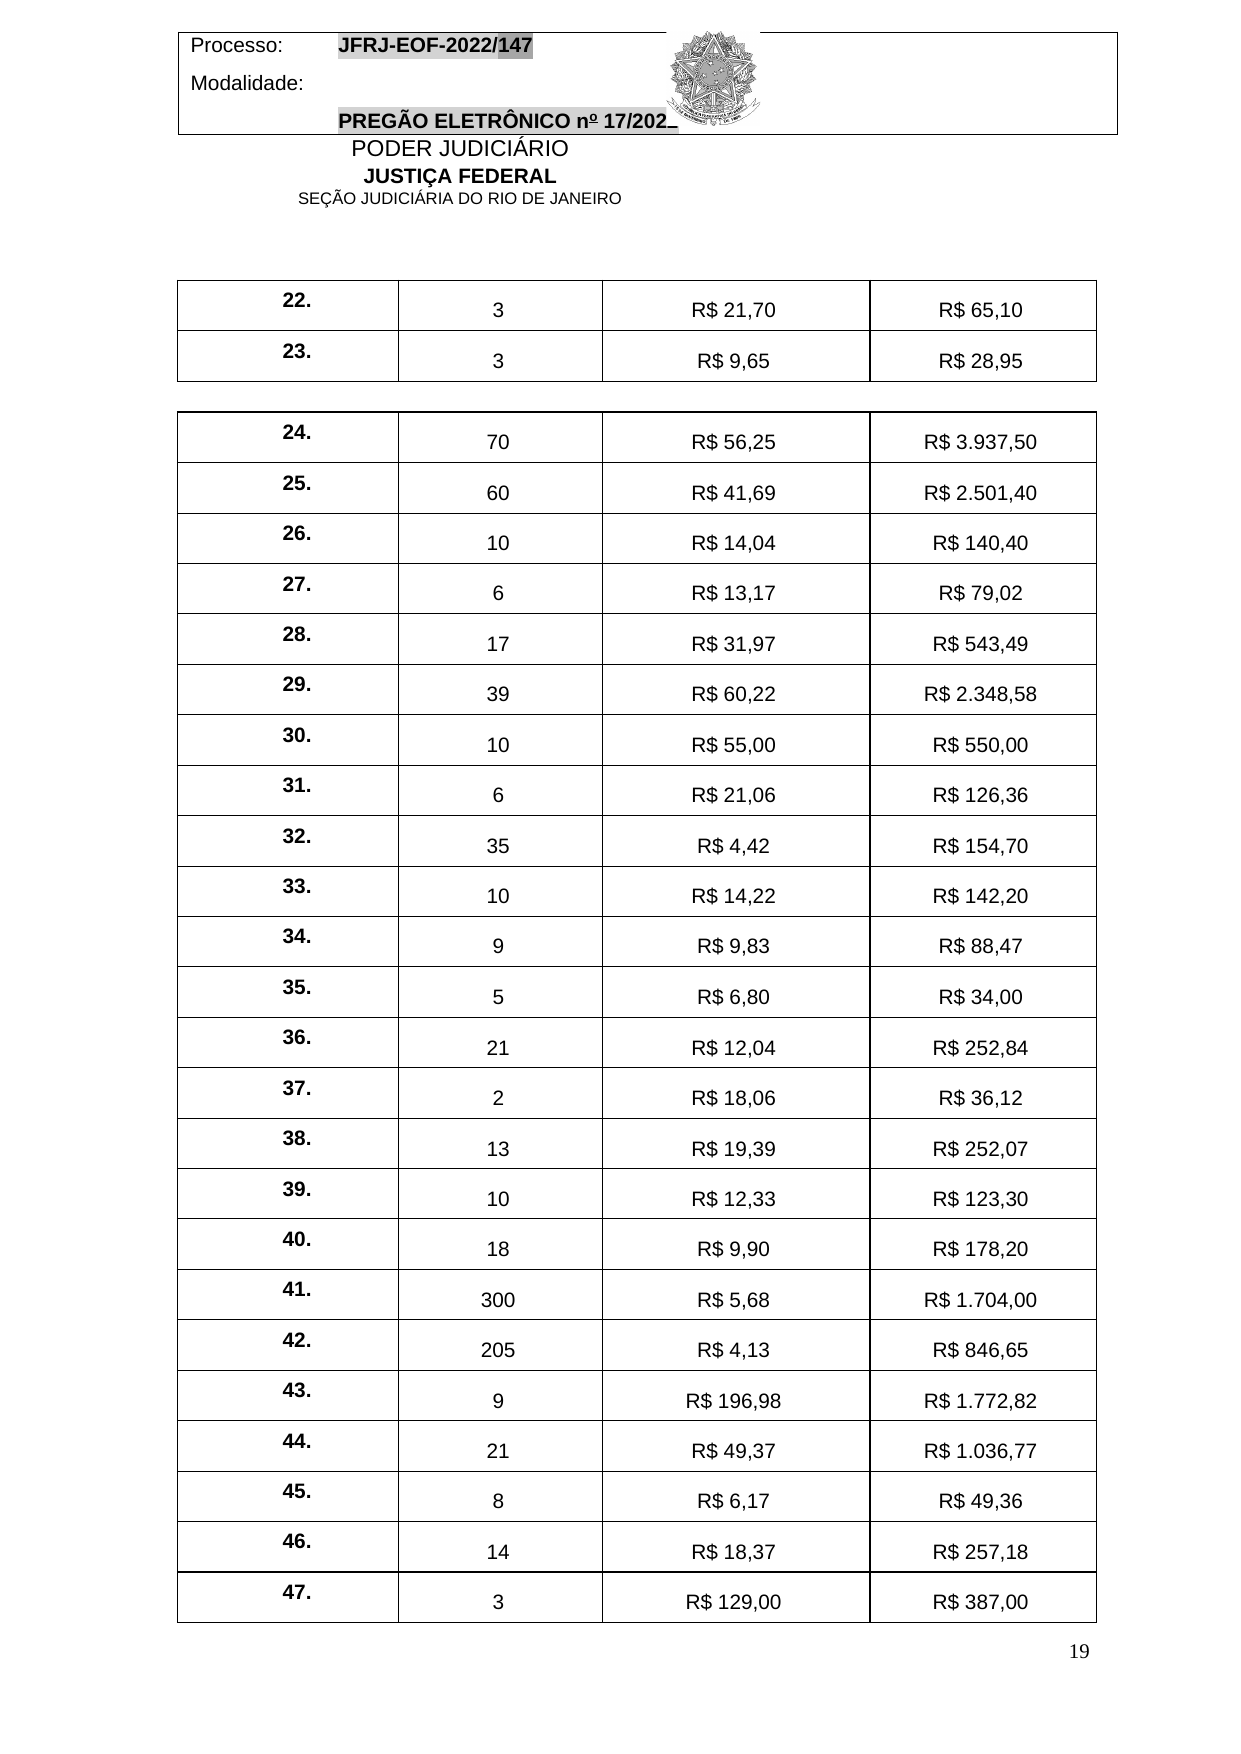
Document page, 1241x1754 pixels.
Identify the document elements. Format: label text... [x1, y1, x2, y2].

table_cell R$ 2.348,58 [871, 665, 1096, 714]
table_cell R$ 129,00 [603, 1573, 869, 1622]
table_cell R$ 140,40 [871, 514, 1096, 563]
table_cell 40. [178, 1219, 398, 1269]
table_cell 14 [399, 1522, 602, 1571]
table_cell R$ 178,20 [871, 1219, 1096, 1269]
table_cell 27. [178, 564, 398, 613]
table_cell 2 [399, 1068, 602, 1118]
table_cell R$ 88,47 [871, 917, 1096, 966]
table_cell 22. [178, 281, 398, 330]
table_cell 3 [399, 1573, 602, 1622]
table_cell 26. [178, 514, 398, 563]
table_cell 44. [178, 1421, 398, 1471]
table_cell 300 [399, 1270, 602, 1319]
table_cell R$ 846,65 [871, 1320, 1096, 1370]
table_cell R$ 387,00 [871, 1573, 1096, 1622]
table_cell 10 [399, 514, 602, 563]
table_cell R$ 18,06 [603, 1068, 869, 1118]
table_header R$ 56,25 [603, 413, 869, 462]
table_cell R$ 6,80 [603, 967, 869, 1017]
table_cell 9 [399, 917, 602, 966]
table_cell 42. [178, 1320, 398, 1370]
table_cell R$ 196,98 [603, 1371, 869, 1420]
table_cell 34. [178, 917, 398, 966]
table_cell 5 [399, 967, 602, 1017]
table_cell 10 [399, 867, 602, 916]
table_cell 45. [178, 1472, 398, 1521]
table_cell 8 [399, 1472, 602, 1521]
table_cell 30. [178, 715, 398, 764]
table_cell R$ 1.772,82 [871, 1371, 1096, 1420]
table_cell R$ 154,70 [871, 816, 1096, 866]
table_cell 28. [178, 614, 398, 663]
table_cell R$ 49,37 [603, 1421, 869, 1471]
table_cell R$ 18,37 [603, 1522, 869, 1571]
table_header R$ 3.937,50 [871, 413, 1096, 462]
table_cell 21 [399, 1421, 602, 1471]
table_cell R$ 4,42 [603, 816, 869, 866]
table_cell R$ 9,83 [603, 917, 869, 966]
table_cell R$ 41,69 [603, 463, 869, 512]
table_cell R$ 31,97 [603, 614, 869, 663]
table_cell R$ 550,00 [871, 715, 1096, 764]
table_cell R$ 19,39 [603, 1119, 869, 1168]
table_cell R$ 65,10 [871, 281, 1096, 330]
table_cell 13 [399, 1119, 602, 1168]
table_cell R$ 9,65 [603, 331, 869, 381]
table_cell 6 [399, 766, 602, 815]
table_cell R$ 14,04 [603, 514, 869, 563]
table_cell 25. [178, 463, 398, 512]
table_cell R$ 49,36 [871, 1472, 1096, 1521]
table_cell 10 [399, 715, 602, 764]
table_cell R$ 36,12 [871, 1068, 1096, 1118]
table_cell R$ 21,70 [603, 281, 869, 330]
table_cell R$ 257,18 [871, 1522, 1096, 1571]
table_cell 47. [178, 1573, 398, 1622]
table_cell R$ 1.704,00 [871, 1270, 1096, 1319]
table_cell 35. [178, 967, 398, 1017]
table_cell 46. [178, 1522, 398, 1571]
table_cell 39 [399, 665, 602, 714]
table_cell 39. [178, 1169, 398, 1218]
table_cell 21 [399, 1018, 602, 1067]
table_cell 31. [178, 766, 398, 815]
table_cell 10 [399, 1169, 602, 1218]
table_cell R$ 2.501,40 [871, 463, 1096, 512]
table_cell R$ 12,04 [603, 1018, 869, 1067]
table_cell R$ 5,68 [603, 1270, 869, 1319]
table_cell R$ 543,49 [871, 614, 1096, 663]
table_cell 6 [399, 564, 602, 613]
table_cell 3 [399, 331, 602, 381]
table_cell 3 [399, 281, 602, 330]
table_cell 60 [399, 463, 602, 512]
table_cell R$ 60,22 [603, 665, 869, 714]
table_cell R$ 28,95 [871, 331, 1096, 381]
table_cell R$ 34,00 [871, 967, 1096, 1017]
table_cell 205 [399, 1320, 602, 1370]
table_cell 32. [178, 816, 398, 866]
table_header 70 [399, 413, 602, 462]
table_header 24. [178, 413, 398, 462]
table_cell R$ 55,00 [603, 715, 869, 764]
table_cell R$ 13,17 [603, 564, 869, 613]
table_cell R$ 1.036,77 [871, 1421, 1096, 1471]
table_cell R$ 6,17 [603, 1472, 869, 1521]
table_cell R$ 21,06 [603, 766, 869, 815]
table_cell 37. [178, 1068, 398, 1118]
table_cell R$ 126,36 [871, 766, 1096, 815]
table_cell 9 [399, 1371, 602, 1420]
table_cell R$ 12,33 [603, 1169, 869, 1218]
table_cell 43. [178, 1371, 398, 1420]
table_cell R$ 252,84 [871, 1018, 1096, 1067]
table_cell R$ 4,13 [603, 1320, 869, 1370]
table_cell 29. [178, 665, 398, 714]
table_cell 33. [178, 867, 398, 916]
table_cell 35 [399, 816, 602, 866]
table_cell 41. [178, 1270, 398, 1319]
table_cell R$ 9,90 [603, 1219, 869, 1269]
table_cell R$ 142,20 [871, 867, 1096, 916]
table_cell 38. [178, 1119, 398, 1168]
table_cell R$ 252,07 [871, 1119, 1096, 1168]
table_cell R$ 123,30 [871, 1169, 1096, 1218]
table_cell R$ 14,22 [603, 867, 869, 916]
table_cell 23. [178, 331, 398, 381]
table_cell 18 [399, 1219, 602, 1269]
table_cell 17 [399, 614, 602, 663]
table_cell R$ 79,02 [871, 564, 1096, 613]
table_cell 36. [178, 1018, 398, 1067]
